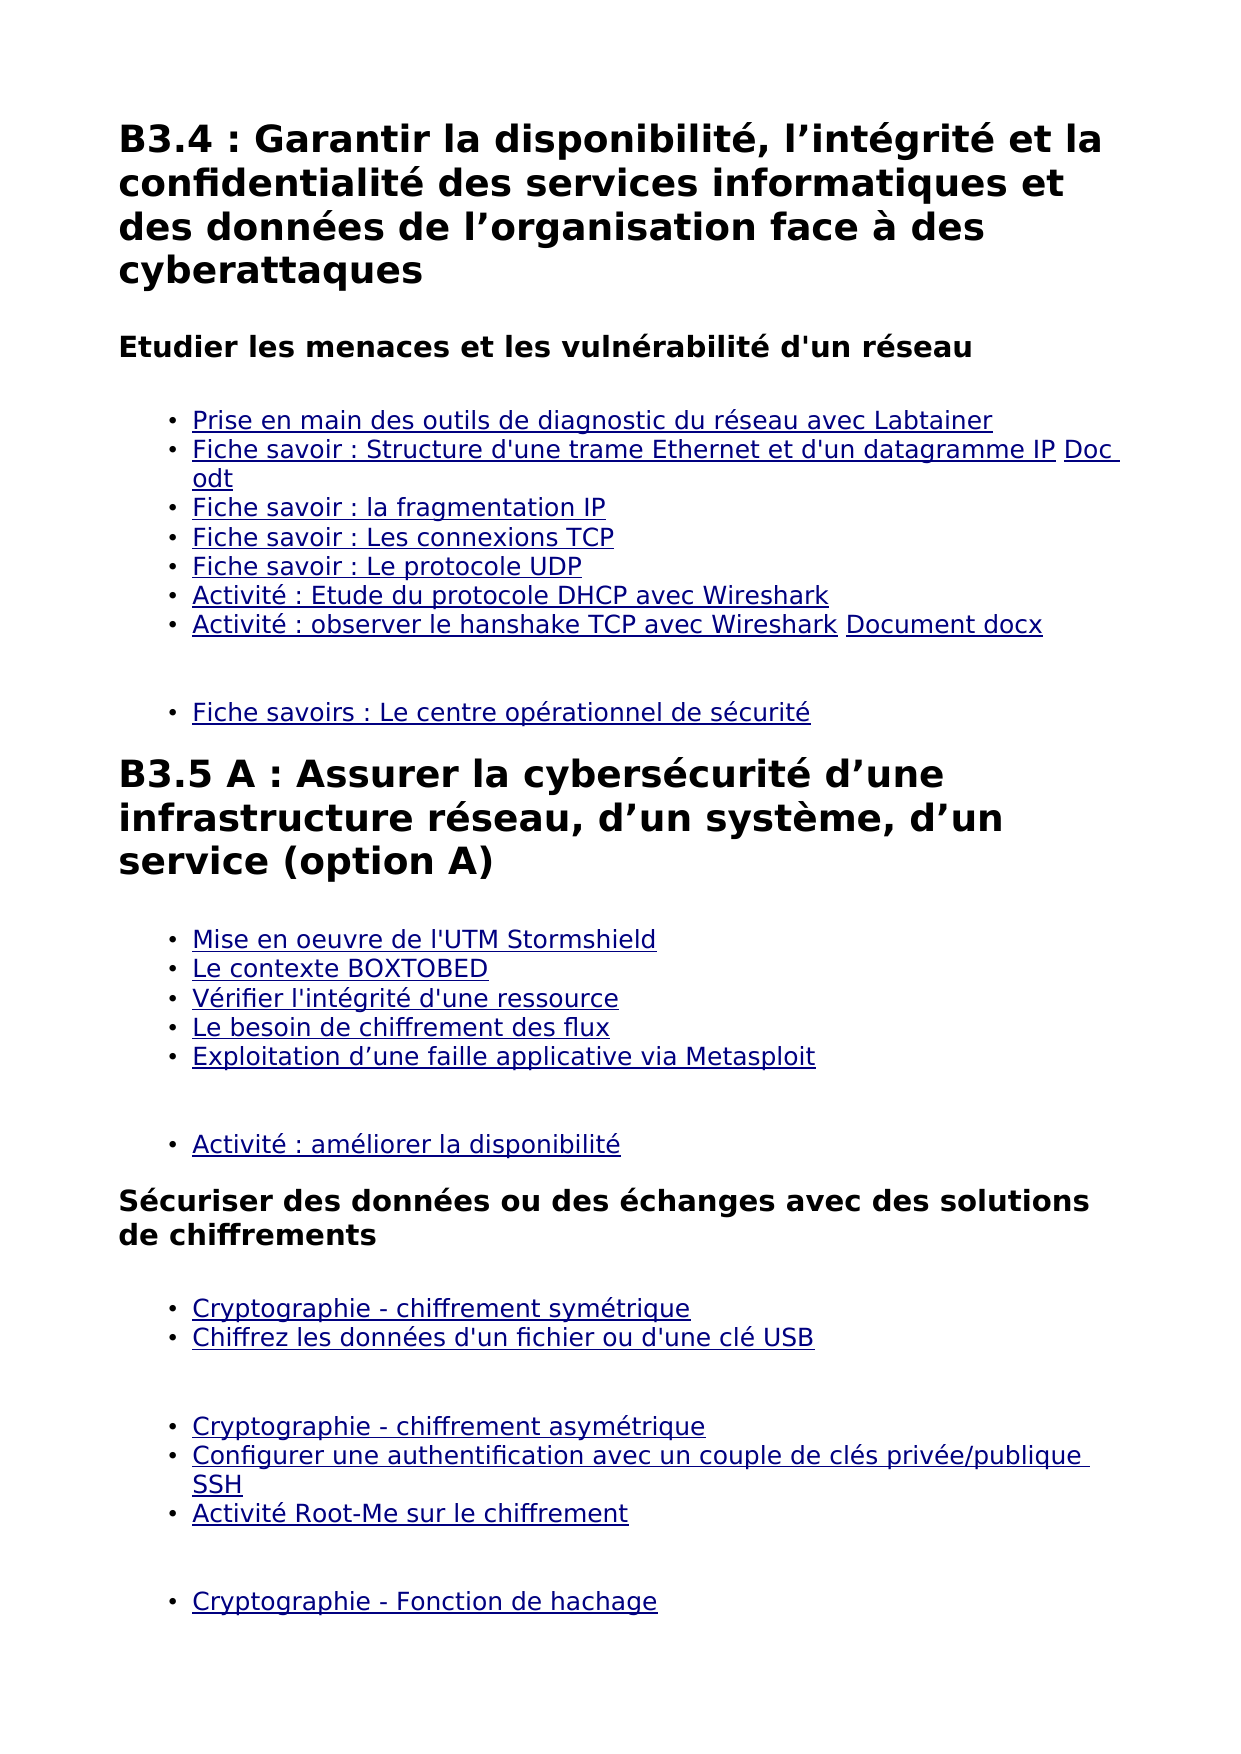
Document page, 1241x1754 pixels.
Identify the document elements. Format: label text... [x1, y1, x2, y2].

list Vérifier l'intégrité d'une ressource [177, 984, 1122, 1013]
list Activité : observer le hanshake TCP avec Wireshark Document docx [177, 610, 1122, 639]
subtitle B3.5 A : Assurer la cybersécurité d’une infrastructure réseau, d’un système, d’un service (option A) [118, 753, 1122, 883]
list Activité : Etude du protocole DHCP avec Wireshark [177, 581, 1122, 610]
list Activité Root-Me sur le chiffrement [177, 1499, 1122, 1528]
list Mise en oeuvre de l'UTM Stormshield [177, 926, 1122, 955]
list Le contexte BOXTOBED [177, 955, 1122, 984]
list Chiffrez les données d'un fichier ou d'une clé USB [177, 1323, 1122, 1353]
list Fiche savoir : Le protocole UDP [177, 552, 1122, 581]
subtitle Sécuriser des données ou des échanges avec des solutions de chiffrements [118, 1184, 1122, 1252]
subtitle Etudier les menaces et les vulnérabilité d'un réseau [118, 330, 1122, 364]
list Fiche savoir : Les connexions TCP [177, 523, 1122, 552]
list Fiche savoirs : Le centre opérationnel de sécurité [177, 698, 1122, 728]
list Fiche savoir : la fragmentation IP [177, 494, 1122, 523]
list Cryptographie - chiffrement symétrique [177, 1294, 1122, 1323]
list Fiche savoir : Structure d'une trame Ethernet et d'un datagramme IP Doc odt [177, 435, 1122, 494]
list Activité : améliorer la disponibilité [177, 1130, 1122, 1159]
list Cryptographie - chiffrement asymétrique [177, 1412, 1122, 1441]
list Le besoin de chiffrement des flux [177, 1013, 1122, 1042]
list Cryptographie - Fonction de hachage [177, 1587, 1122, 1616]
list Prise en main des outils de diagnostic du réseau avec Labtainer [177, 406, 1122, 435]
subtitle B3.4 : Garantir la disponibilité, l’intégrité et la confidentialité des services informatiques et des données de l’organisation face à des cyberattaques [118, 118, 1122, 293]
list Exploitation d’une faille applicative via Metasploit [177, 1042, 1122, 1071]
list Configurer une authentification avec un couple de clés privée/publique SSH [177, 1441, 1122, 1499]
